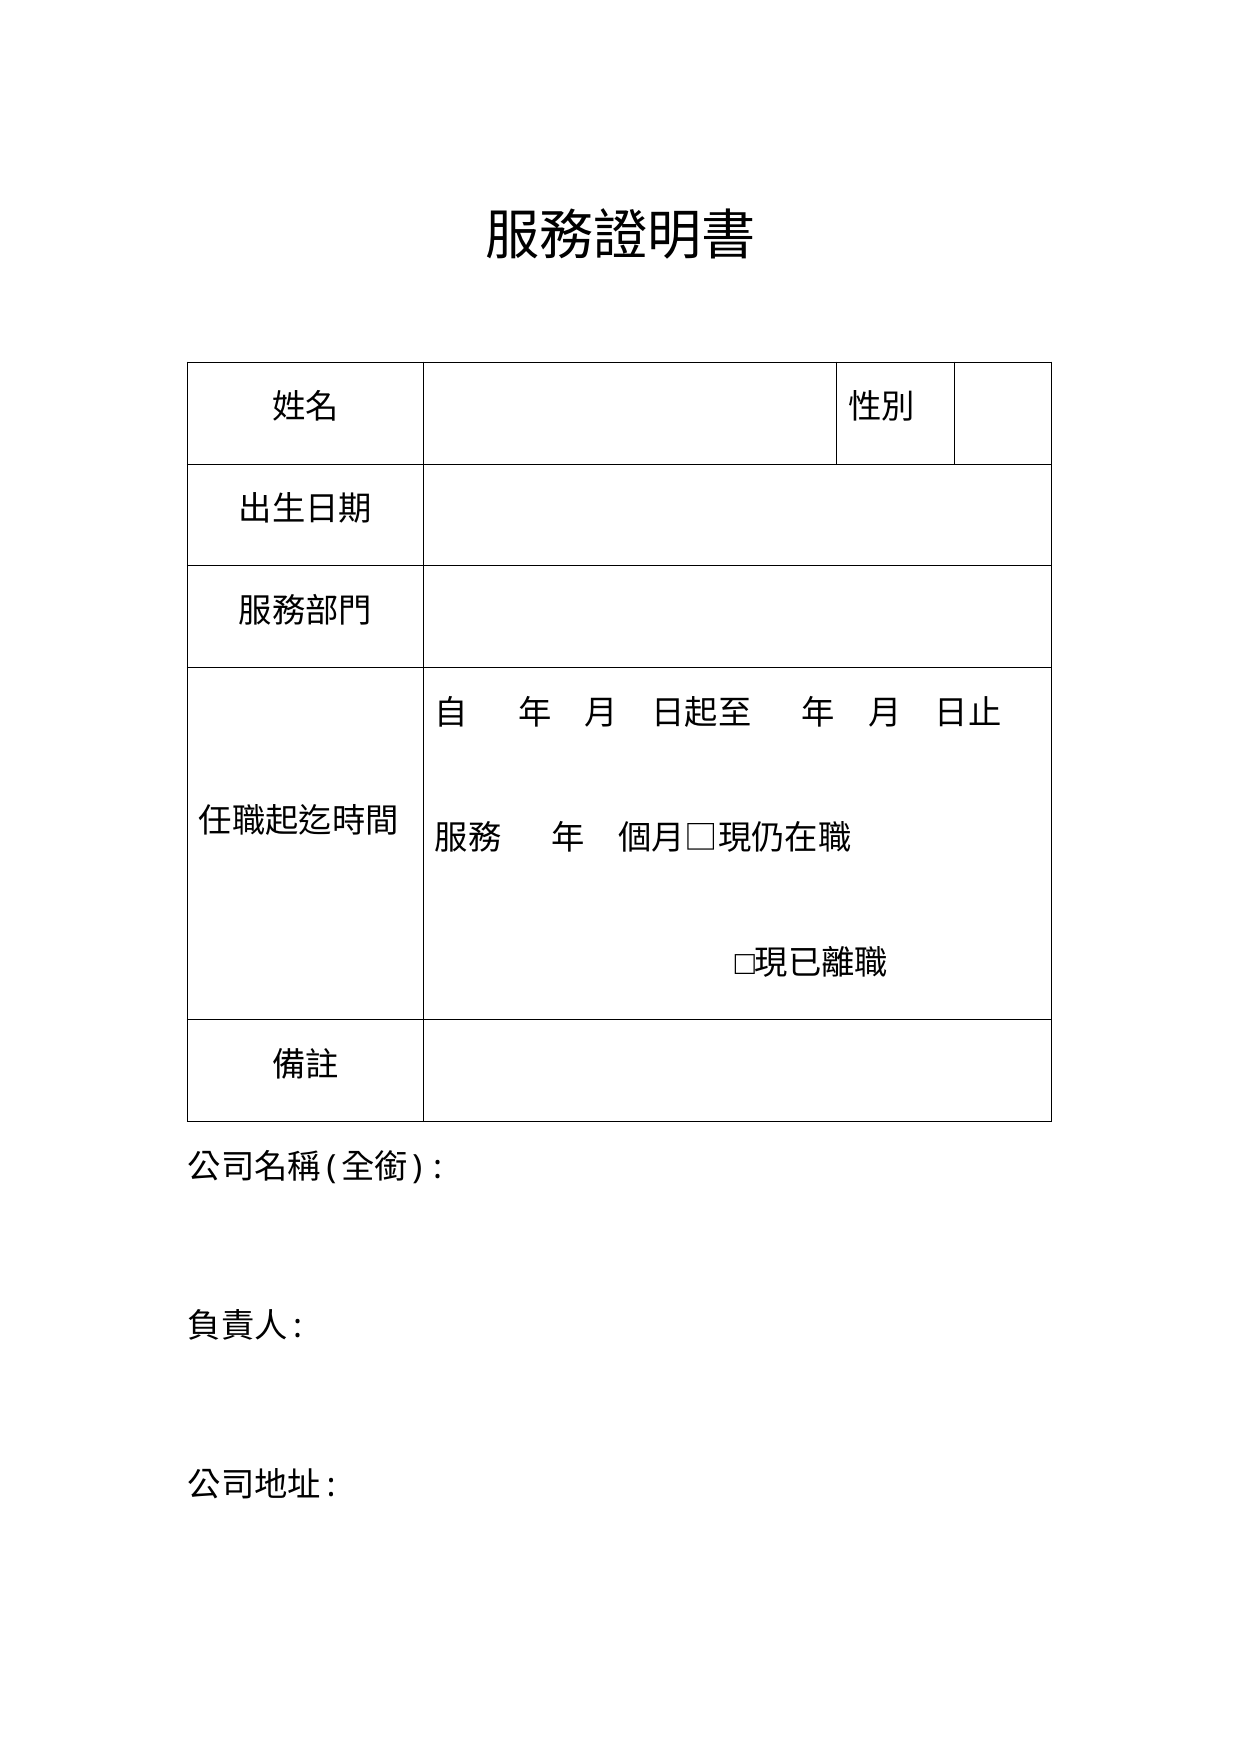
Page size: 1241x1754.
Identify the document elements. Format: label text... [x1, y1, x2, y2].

table_header [955, 363, 1051, 463]
table_cell 任職起迄時間 [188, 668, 423, 1019]
table_cell 自 年 月 日起至 年 月 日止 服務 年 個月□現仍在職 □現已離職 [424, 668, 1051, 1019]
text 服務證明書 [187, 158, 1053, 283]
table_cell 備註 [188, 1020, 423, 1121]
table_cell [424, 1020, 1051, 1121]
table_header [424, 363, 836, 463]
table_header 性別 [837, 363, 954, 463]
table_cell [424, 465, 1051, 565]
table_header 姓名 [188, 363, 423, 463]
table_cell 服務部門 [188, 566, 423, 667]
text 公司名稱(全銜): [187, 1122, 1053, 1184]
text 公司地址: [187, 1441, 1053, 1503]
table_cell [424, 566, 1051, 667]
table_cell 出生日期 [188, 465, 423, 565]
text 負責人: [187, 1281, 1053, 1344]
